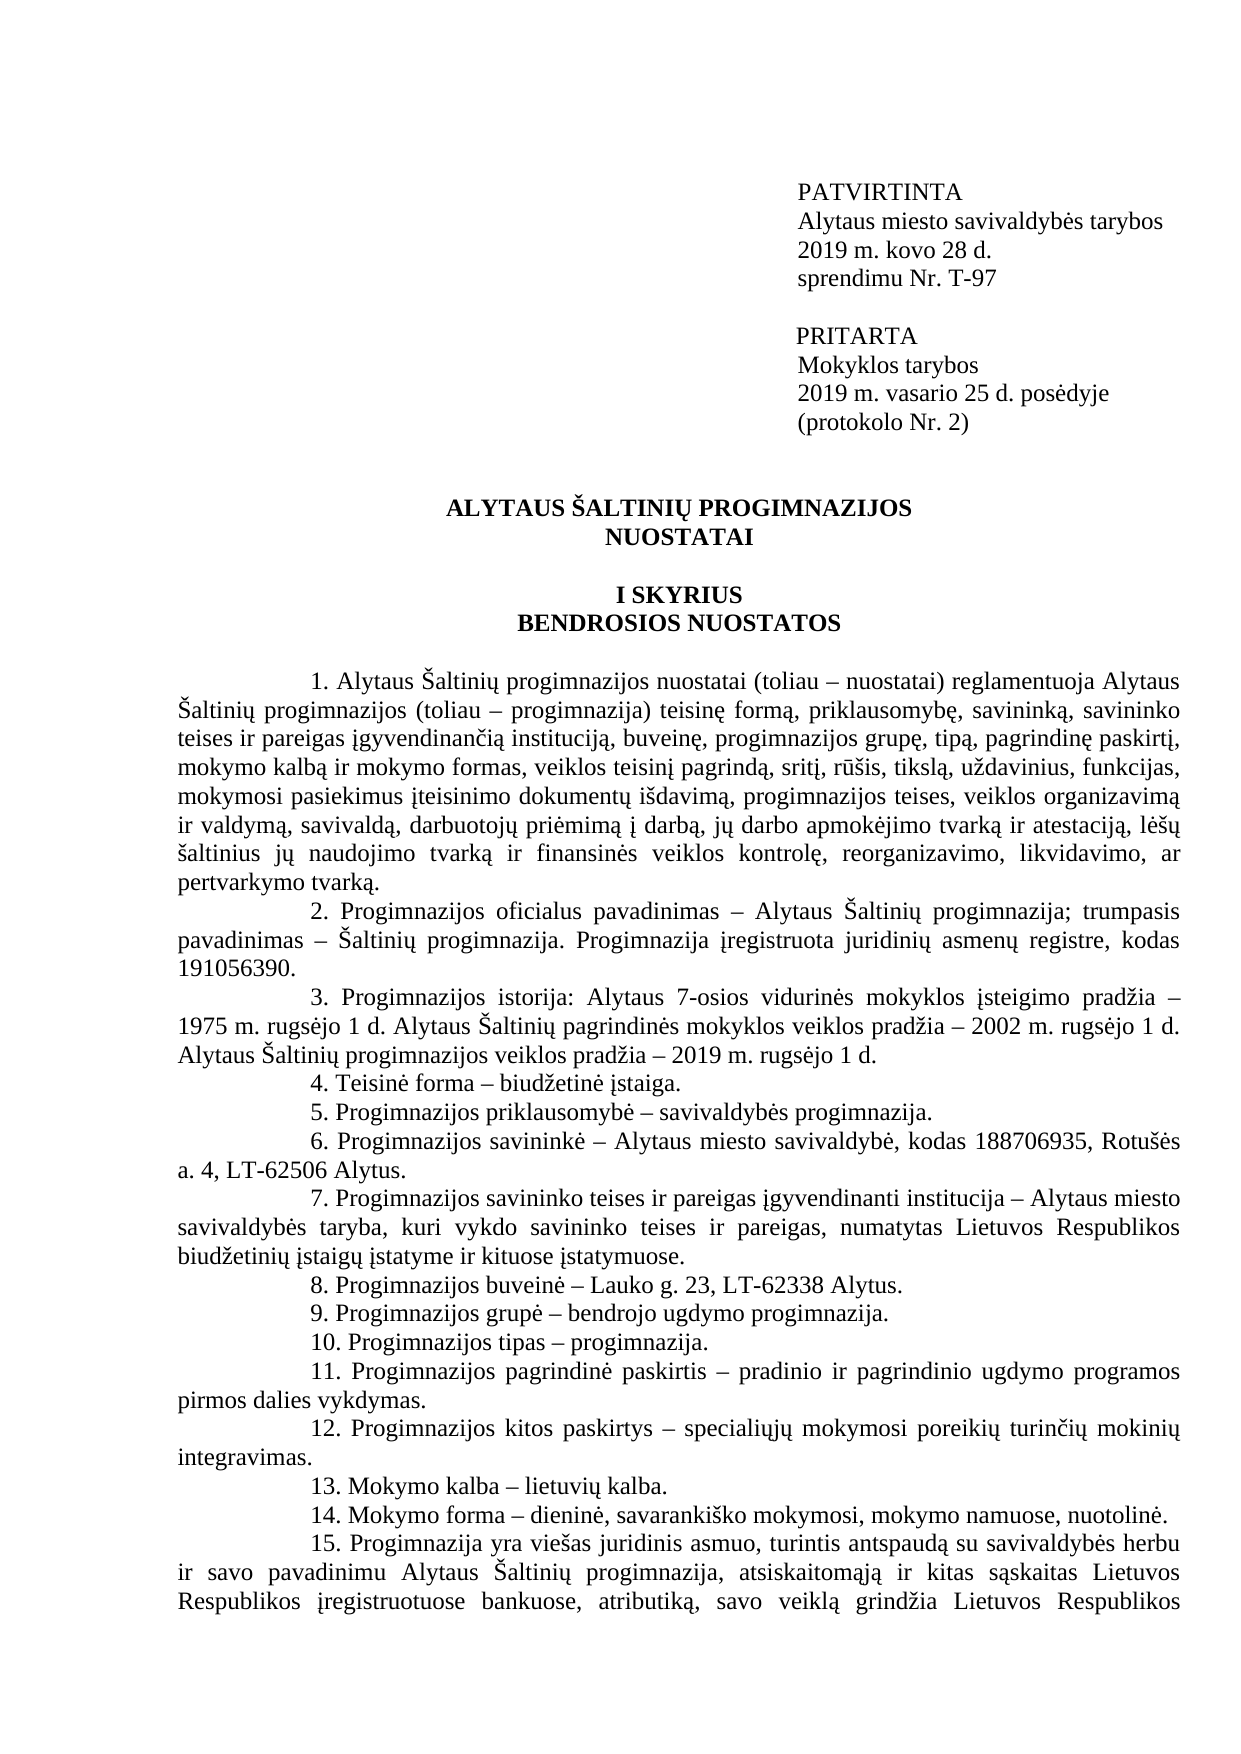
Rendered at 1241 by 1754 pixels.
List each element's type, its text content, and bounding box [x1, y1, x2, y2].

text Mokyklos tarybos [797, 350, 1181, 378]
text PRITARTA [783, 321, 1181, 350]
text 2. Progimnazijos oficialus pavadinimas – Alytaus Šaltinių progimnazija; trumpasis pavadinimas – Šaltinių progimnazija. Progimnazija įregistruota juridinių asmenų registre, kodas 191056390. [177, 896, 1181, 982]
text 10. Progimnazijos tipas – progimnazija. [177, 1327, 1181, 1356]
text I SKYRIUS [177, 580, 1181, 608]
text 2019 m. vasario 25 d. posėdyje [797, 378, 1181, 407]
text 9. Progimnazijos grupė – bendrojo ugdymo progimnazija. [177, 1298, 1181, 1327]
text 7. Progimnazijos savininko teises ir pareigas įgyvendinanti institucija – Alytaus miesto savivaldybės taryba, kuri vykdo savininko teises ir pareigas, numatytas Lietuvos Respublikos biudžetinių įstaigų įstatyme ir kituose įstatymuose. [177, 1183, 1181, 1270]
text sprendimu Nr. T-97 [797, 263, 1181, 292]
text ALYTAUS ŠALTINIŲ PROGIMNAZIJOS [177, 493, 1181, 522]
text 13. Mokymo kalba – lietuvių kalba. [177, 1471, 1181, 1500]
text (protokolo Nr. 2) [797, 407, 1181, 436]
text 8. Progimnazijos buveinė – Lauko g. 23, LT-62338 Alytus. [177, 1270, 1181, 1298]
text NUOSTATAI [177, 522, 1181, 551]
text 3. Progimnazijos istorija: Alytaus 7-osios vidurinės mokyklos įsteigimo pradžia – 1975 m. rugsėjo 1 d. Alytaus Šaltinių pagrindinės mokyklos veiklos pradžia – 2002 m. rugsėjo 1 d. Alytaus Šaltinių progimnazijos veiklos pradžia – 2019 m. rugsėjo 1 d. [177, 982, 1181, 1068]
text PATVIRTINTA [797, 177, 1181, 206]
text 1. Alytaus Šaltinių progimnazijos nuostatai (toliau – nuostatai) reglamentuoja Alytaus Šaltinių progimnazijos (toliau – progimnazija) teisinę formą, priklausomybę, savininką, savininko teises ir pareigas įgyvendinančią instituciją, buveinę, progimnazijos grupę, tipą, pagrindinę paskirtį, mokymo kalbą ir mokymo formas, veiklos teisinį pagrindą, sritį, rūšis, tikslą, uždavinius, funkcijas, mokymosi pasiekimus įteisinimo dokumentų išdavimą, progimnazijos teises, veiklos organizavimą ir valdymą, savivaldą, darbuotojų priėmimą į darbą, jų darbo apmokėjimo tvarką ir atestaciją, lėšų šaltinius jų naudojimo tvarką ir finansinės veiklos kontrolę, reorganizavimo, likvidavimo, ar pertvarkymo tvarką. [177, 666, 1181, 896]
text 15. Progimnazija yra viešas juridinis asmuo, turintis antspaudą su savivaldybės herbu ir savo pavadinimu Alytaus Šaltinių progimnazija, atsiskaitomąją ir kitas sąskaitas Lietuvos Respublikos įregistruotuose bankuose, atributiką, savo veiklą grindžia Lietuvos Respublikos [177, 1528, 1181, 1615]
text Alytaus miesto savivaldybės tarybos [797, 206, 1181, 235]
text 14. Mokymo forma – dieninė, savarankiško mokymosi, mokymo namuose, nuotolinė. [177, 1500, 1181, 1528]
text 12. Progimnazijos kitos paskirtys – specialiųjų mokymosi poreikių turinčių mokinių integravimas. [177, 1413, 1181, 1471]
text BENDROSIOS NUOSTATOS [177, 608, 1181, 637]
text 11. Progimnazijos pagrindinė paskirtis – pradinio ir pagrindinio ugdymo programos pirmos dalies vykdymas. [177, 1356, 1181, 1413]
text 5. Progimnazijos priklausomybė – savivaldybės progimnazija. [177, 1097, 1181, 1126]
text 4. Teisinė forma – biudžetinė įstaiga. [177, 1068, 1181, 1097]
text 6. Progimnazijos savininkė – Alytaus miesto savivaldybė, kodas 188706935, Rotušės a. 4, LT-62506 Alytus. [177, 1126, 1181, 1183]
text 2019 m. kovo 28 d. [797, 235, 1181, 263]
